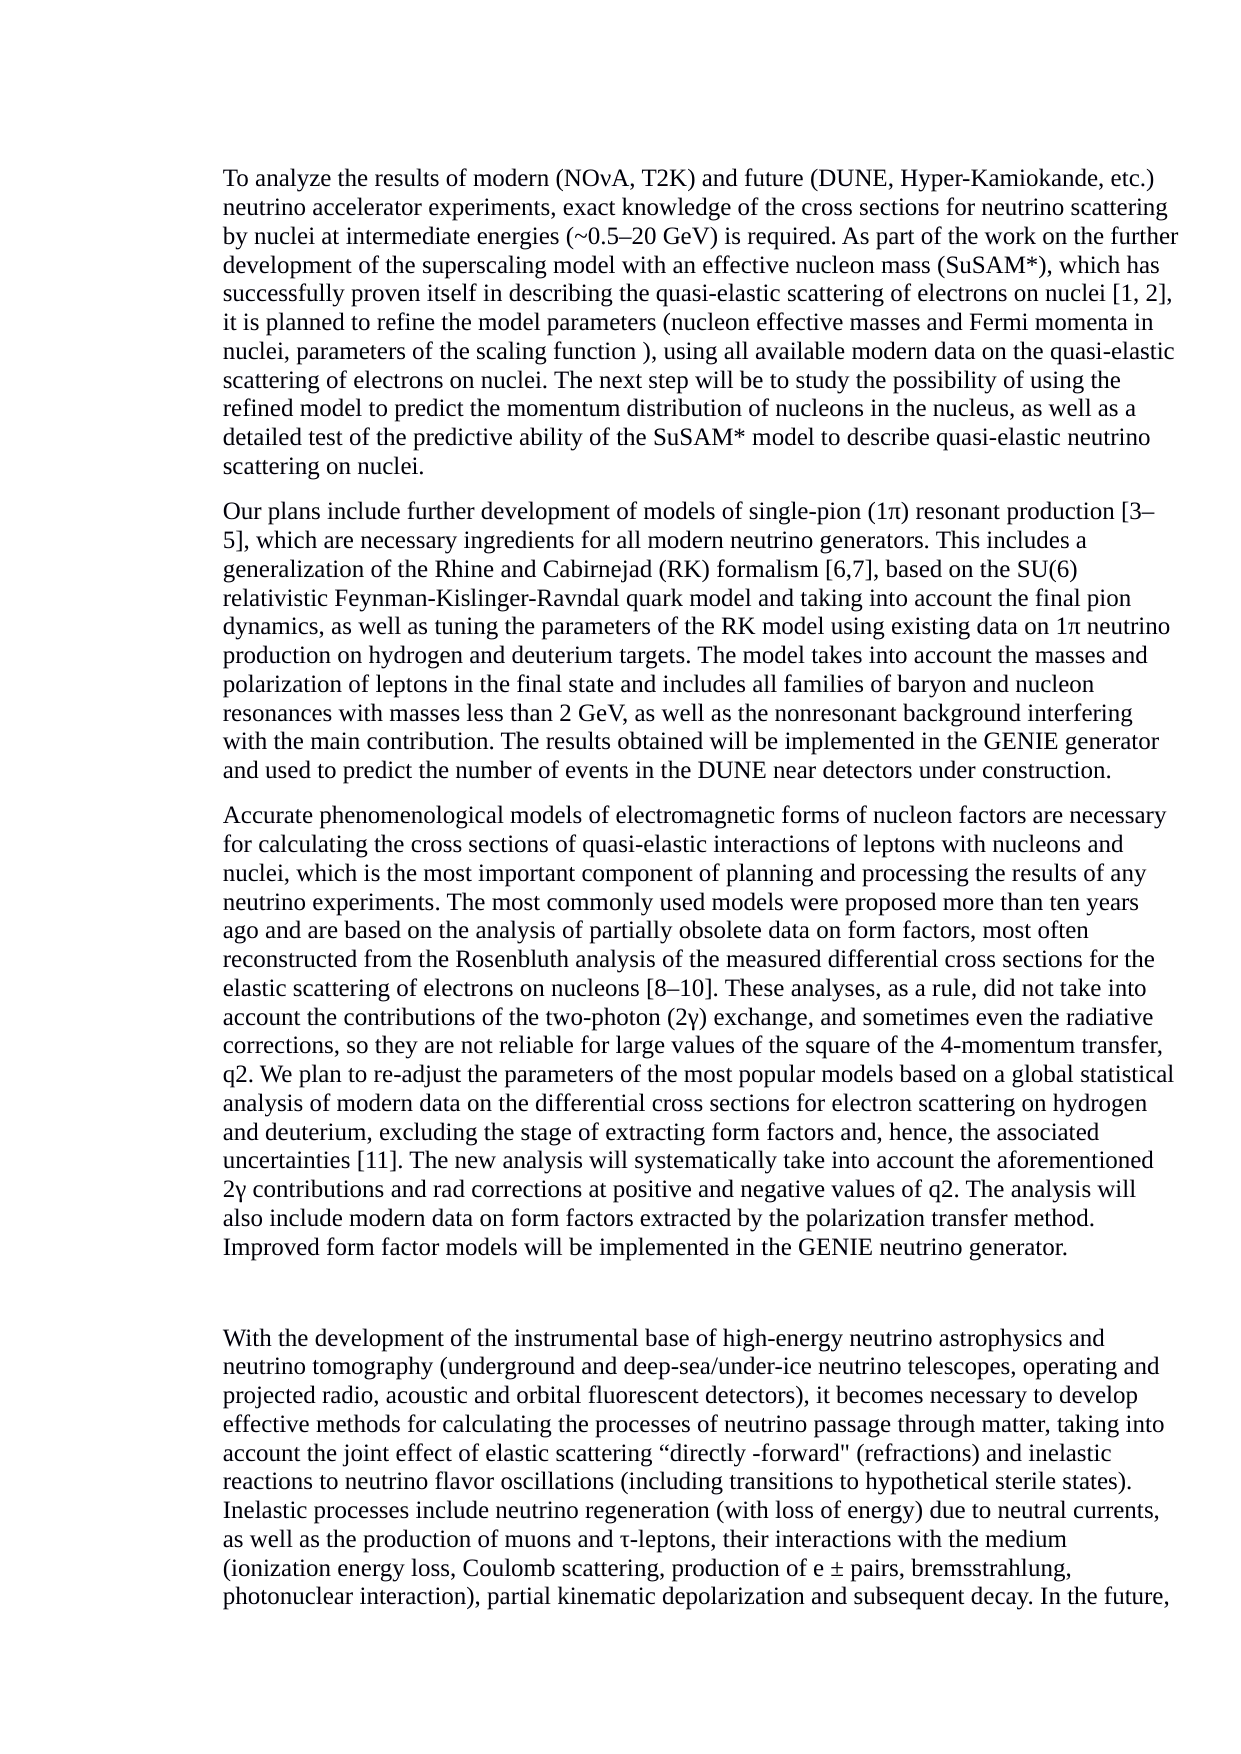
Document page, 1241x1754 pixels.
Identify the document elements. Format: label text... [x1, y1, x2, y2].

list To analyze the results of modern (NOνA, T2K) and future (DUNE, Hyper-Kamiokande, etc.) neutrino accelerator experiments, exact knowledge of the cross sections for neutrino scattering by nuclei at intermediate energies (~0.5–20 GeV) is required. As part of the work on the further development of the superscaling model with an effective nucleon mass (SuSAM*), which has successfully proven itself in describing the quasi-elastic scattering of electrons on nuclei [1, 2], it is planned to refine the model parameters (nucleon effective masses and Fermi momenta in nuclei, parameters of the scaling function ), using all available modern data on the quasi-elastic scattering of electrons on nuclei. The next step will be to study the possibility of using the refined model to predict the momentum distribution of nucleons in the nucleus, as well as a detailed test of the predictive ability of the SuSAM* model to describe quasi-elastic neutrino scattering on nuclei. [185, 163, 1181, 480]
list Our plans include further development of models of single-pion (1π) resonant production [3–5], which are necessary ingredients for all modern neutrino generators. This includes a generalization of the Rhine and Cabirnejad (RK) formalism [6,7], based on the SU(6) relativistic Feynman-Kislinger-Ravndal quark model and taking into account the final pion dynamics, as well as tuning the parameters of the RK model using existing data on 1π neutrino production on hydrogen and deuterium targets. The model takes into account the masses and polarization of leptons in the final state and includes all families of baryon and nucleon resonances with masses less than 2 GeV, as well as the nonresonant background interfering with the main contribution. The results obtained will be implemented in the GENIE generator and used to predict the number of events in the DUNE near detectors under construction. [185, 496, 1181, 784]
list Accurate phenomenological models of electromagnetic forms of nucleon factors are necessary for calculating the cross sections of quasi-elastic interactions of leptons with nucleons and nuclei, which is the most important component of planning and processing the results of any neutrino experiments. The most commonly used models were proposed more than ten years ago and are based on the analysis of partially obsolete data on form factors, most often reconstructed from the Rosenbluth analysis of the measured differential cross sections for the elastic scattering of electrons on nucleons [8–10]. These analyses, as a rule, did not take into account the contributions of the two-photon (2γ) exchange, and sometimes even the radiative corrections, so they are not reliable for large values of the square of the 4-momentum transfer, q2. We plan to re-adjust the parameters of the most popular models based on a global statistical analysis of modern data on the differential cross sections for electron scattering on hydrogen and deuterium, excluding the stage of extracting form factors and, hence, the associated uncertainties [11]. The new analysis will systematically take into account the aforementioned 2γ contributions and rad corrections at positive and negative values of q2. The analysis will also include modern data on form factors extracted by the polarization transfer method. Improved form factor models will be implemented in the GENIE neutrino generator. [185, 801, 1181, 1261]
list With the development of the instrumental base of high-energy neutrino astrophysics and neutrino tomography (underground and deep-sea/under-ice neutrino telescopes, operating and projected radio, acoustic and orbital fluorescent detectors), it becomes necessary to develop effective methods for calculating the processes of neutrino passage through matter, taking into account the joint effect of elastic scattering “directly -forward" (refractions) and inelastic reactions to neutrino flavor oscillations (including transitions to hypothetical sterile states). Inelastic processes include neutrino regeneration (with loss of energy) due to neutral currents, as well as the production of muons and τ-leptons, their interactions with the medium (ionization energy loss, Coulomb scattering, production of e ± pairs, bremsstrahlung, photonuclear interaction), partial kinematic depolarization and subsequent decay. In the future, [185, 1323, 1181, 1610]
